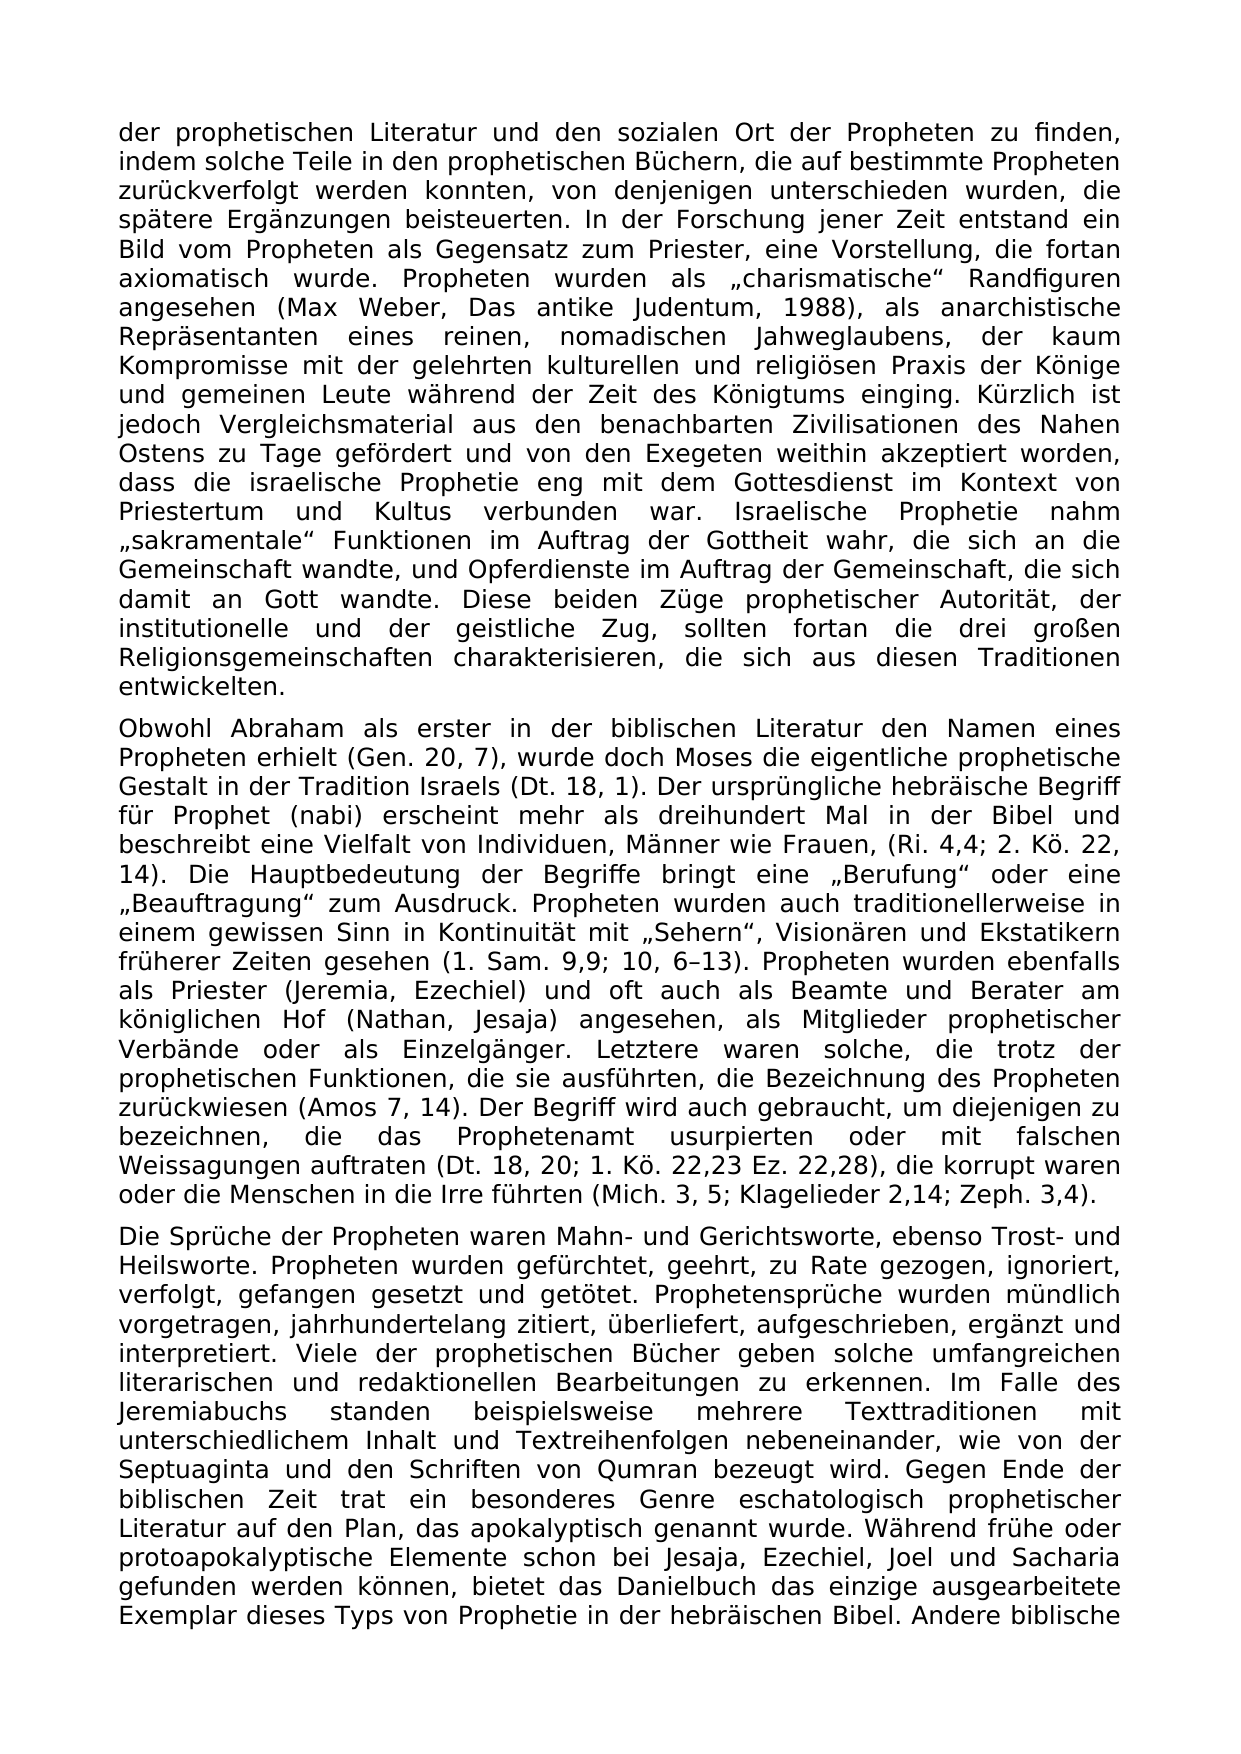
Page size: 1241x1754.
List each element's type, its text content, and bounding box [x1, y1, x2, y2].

text Obwohl Abraham als erster in der biblischen Literatur den Namen eines Propheten erhielt (Gen. 20, 7), wurde doch Moses die eigentliche prophetische Gestalt in der Tradition Israels (Dt. 18, 1). Der ursprüngliche hebräische Begriff für Prophet (nabi) erscheint mehr als dreihundert Mal in der Bibel und beschreibt eine Vielfalt von Individuen, Männer wie Frauen, (Ri. 4,4; 2. Kö. 22, 14). Die Hauptbedeutung der Begriffe bringt eine „Berufung“ oder eine „Beauftragung“ zum Ausdruck. Propheten wurden auch traditionellerweise in einem gewissen Sinn in Kontinuität mit „Sehern“, Visionären und Ekstatikern früherer Zeiten gesehen (1. Sam. 9,9; 10, 6–13). Propheten wurden ebenfalls als Priester (Jeremia, Ezechiel) und oft auch als Beamte und Berater am königlichen Hof (Nathan, Jesaja) angesehen, als Mitglieder prophetischer Verbände oder als Einzelgänger. Letztere waren solche, die trotz der prophetischen Funktionen, die sie ausführten, die Bezeichnung des Propheten zurückwiesen (Amos 7, 14). Der Begriff wird auch gebraucht, um diejenigen zu bezeichnen, die das Prophetenamt usurpierten oder mit falschen Weissagungen auftraten (Dt. 18, 20; 1. Kö. 22,23 Ez. 22,28), die korrupt waren oder die Menschen in die Irre führten (Mich. 3, 5; Klagelieder 2,14; Zeph. 3,4). [118, 714, 1122, 1210]
text Die Sprüche der Propheten waren Mahn- und Gerichtsworte, ebenso Trost- und Heilsworte. Propheten wurden gefürchtet, geehrt, zu Rate gezogen, ignoriert, verfolgt, gefangen gesetzt und getötet. Prophetensprüche wurden mündlich vorgetragen, jahrhundertelang zitiert, überliefert, aufgeschrieben, ergänzt und interpretiert. Viele der prophetischen Bücher geben solche umfangreichen literarischen und redaktionellen Bearbeitungen zu erkennen. Im Falle des Jeremiabuchs standen beispielsweise mehrere Texttraditionen mit unterschiedlichem Inhalt und Textreihenfolgen nebeneinander, wie von der Septuaginta und den Schriften von Qumran bezeugt wird. Gegen Ende der biblischen Zeit trat ein besonderes Genre eschatologisch prophetischer Literatur auf den Plan, das apokalyptisch genannt wurde. Während frühe oder protoapokalyptische Elemente schon bei Jesaja, Ezechiel, Joel und Sacharia gefunden werden können, bietet das Danielbuch das einzige ausgearbeitete Exemplar dieses Typs von Prophetie in der hebräischen Bibel. Andere biblische [118, 1222, 1122, 1631]
text der prophetischen Literatur und den sozialen Ort der Propheten zu finden, indem solche Teile in den prophetischen Büchern, die auf bestimmte Propheten zurückverfolgt werden konnten, von denjenigen unterschieden wurden, die spätere Ergänzungen beisteuerten. In der Forschung jener Zeit entstand ein Bild vom Propheten als Gegensatz zum Priester, eine Vorstellung, die fortan axiomatisch wurde. Propheten wurden als „charismatische“ Randfiguren angesehen (Max Weber, Das antike Judentum, 1988), als anarchistische Repräsentanten eines reinen, nomadischen Jahweglaubens, der kaum Kompromisse mit der gelehrten kulturellen und religiösen Praxis der Könige und gemeinen Leute während der Zeit des Königtums einging. Kürzlich ist jedoch Vergleichsmaterial aus den benachbarten Zivilisationen des Nahen Ostens zu Tage gefördert und von den Exegeten weithin akzeptiert worden, dass die israelische Prophetie eng mit dem Gottesdienst im Kontext von Priestertum und Kultus verbunden war. Israelische Prophetie nahm „sakramentale“ Funktionen im Auftrag der Gottheit wahr, die sich an die Gemeinschaft wandte, und Opferdienste im Auftrag der Gemeinschaft, die sich damit an Gott wandte. Diese beiden Züge prophetischer Autorität, der institutionelle und der geistliche Zug, sollten fortan die drei großen Religionsgemeinschaften charakterisieren, die sich aus diesen Traditionen entwickelten. [118, 118, 1122, 701]
